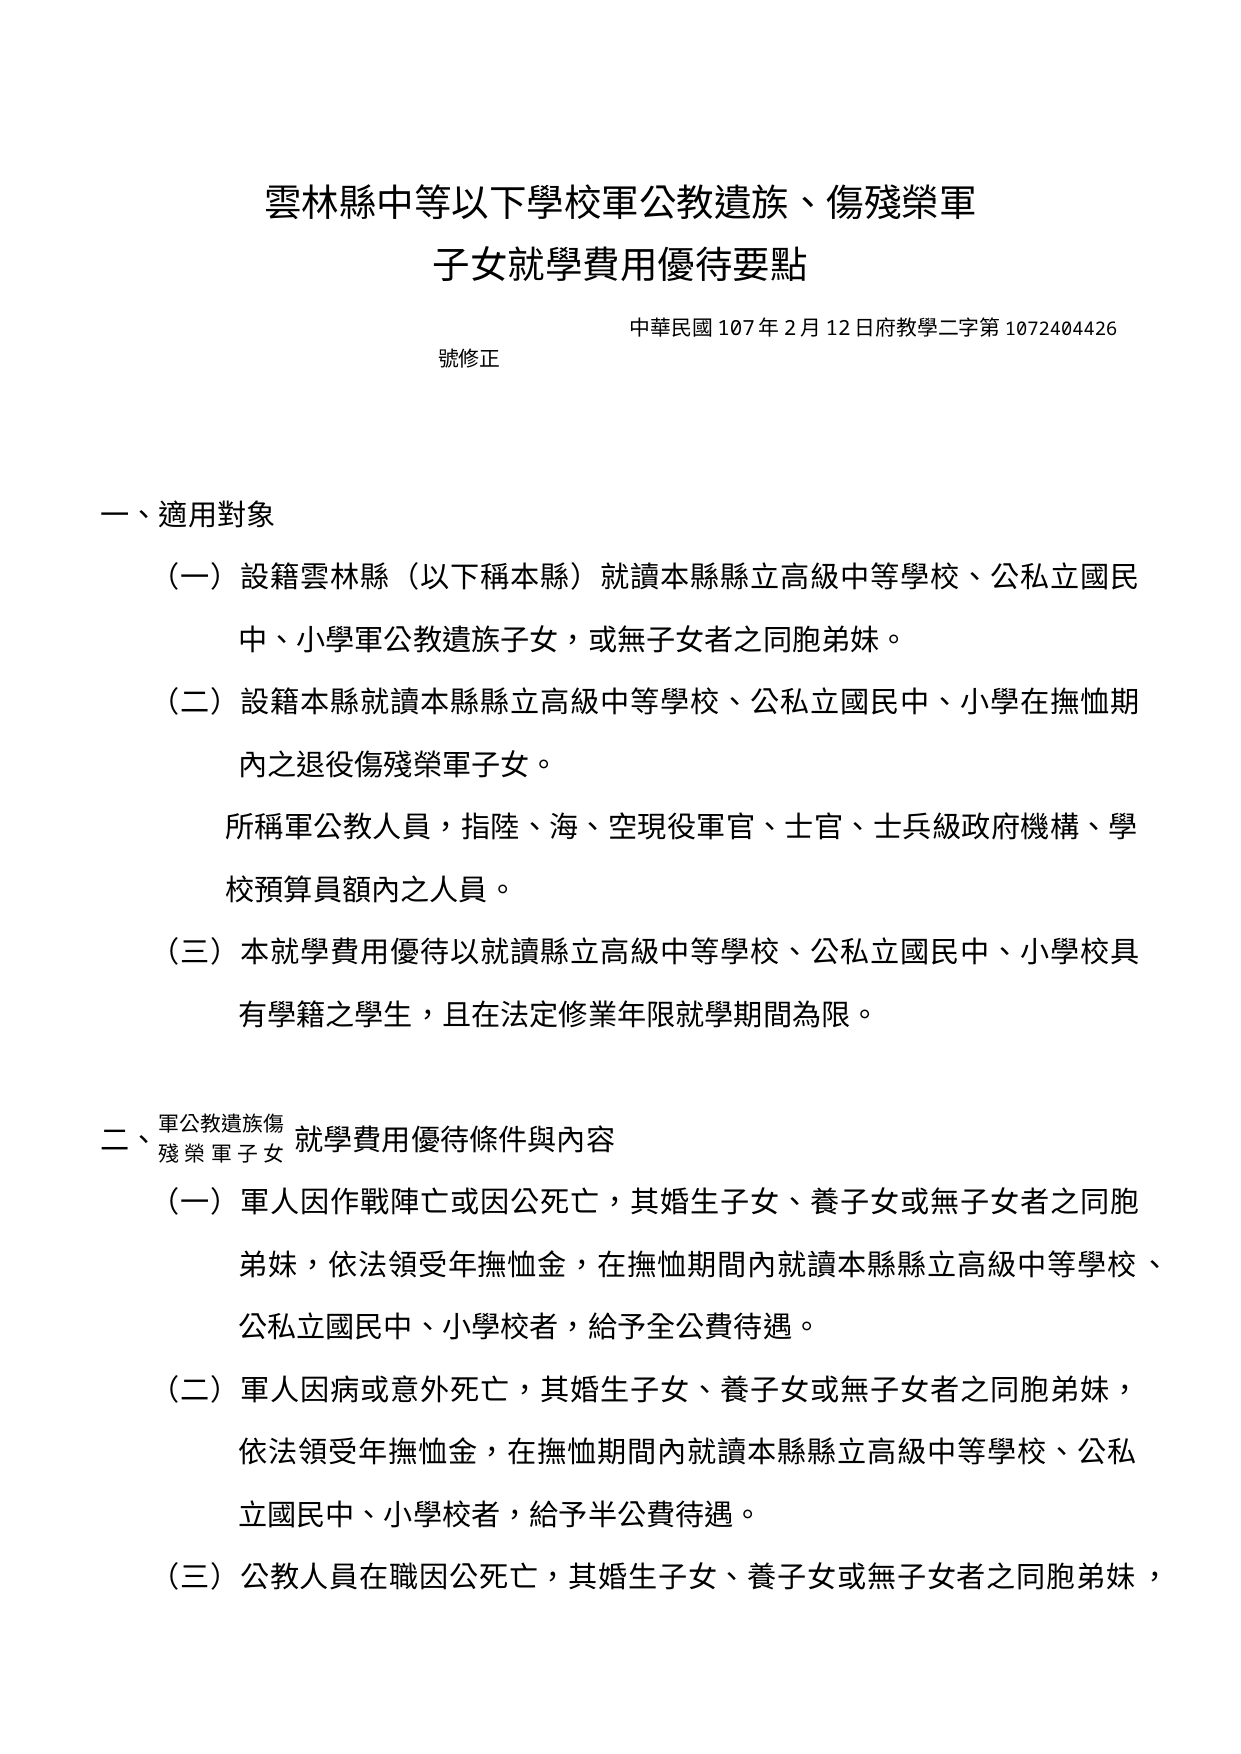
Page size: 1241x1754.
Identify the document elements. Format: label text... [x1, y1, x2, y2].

text 中華民國107年2月12日府教學二字第1072404426號修正 [438, 312, 1140, 372]
text 所稱軍公教人員，指陸、海、空現役軍官、士官、士兵級政府機構、學校預算員額內之人員。 [225, 783, 1140, 908]
text 一、適用對象 [100, 471, 1140, 533]
text （一）設籍雲林縣（以下稱本縣）就讀本縣縣立高級中等學校、公私立國民中、小學軍公教遺族子女，或無子女者之同胞弟妹。 [150, 533, 1140, 658]
text 雲林縣中等以下學校軍公教遺族、傷殘榮軍 [100, 158, 1140, 221]
text （二）設籍本縣就讀本縣縣立高級中等學校、公私立國民中、小學在撫恤期內之退役傷殘榮軍子女。 [150, 658, 1140, 783]
text （二）軍人因病或意外死亡，其婚生子女、養子女或無子女者之同胞弟妹，依法領受年撫恤金，在撫恤期間內就讀本縣縣立高級中等學校、公私立國民中、小學校者，給予半公費待遇。 [150, 1346, 1140, 1533]
text 子女就學費用優待要點 [100, 221, 1140, 283]
text 二、軍公教遺族傷殘榮軍子女 就學費用優待條件與內容 [100, 1096, 1140, 1158]
text （三）本就學費用優待以就讀縣立高級中等學校、公私立國民中、小學校具有學籍之學生，且在法定修業年限就學期間為限。 [150, 908, 1140, 1033]
text （一）軍人因作戰陣亡或因公死亡，其婚生子女、養子女或無子女者之同胞弟妹，依法領受年撫恤金，在撫恤期間內就讀本縣縣立高級中等學校、公私立國民中、小學校者，給予全公費待遇。 [150, 1158, 1140, 1346]
text （三）公教人員在職因公死亡，其婚生子女、養子女或無子女者之同胞弟妹，依法領受年撫恤金，在撫恤期間內就讀各縣立高級中等學校、公私立國民中、小學校者，給予全公費待遇。 [150, 1533, 1140, 1596]
